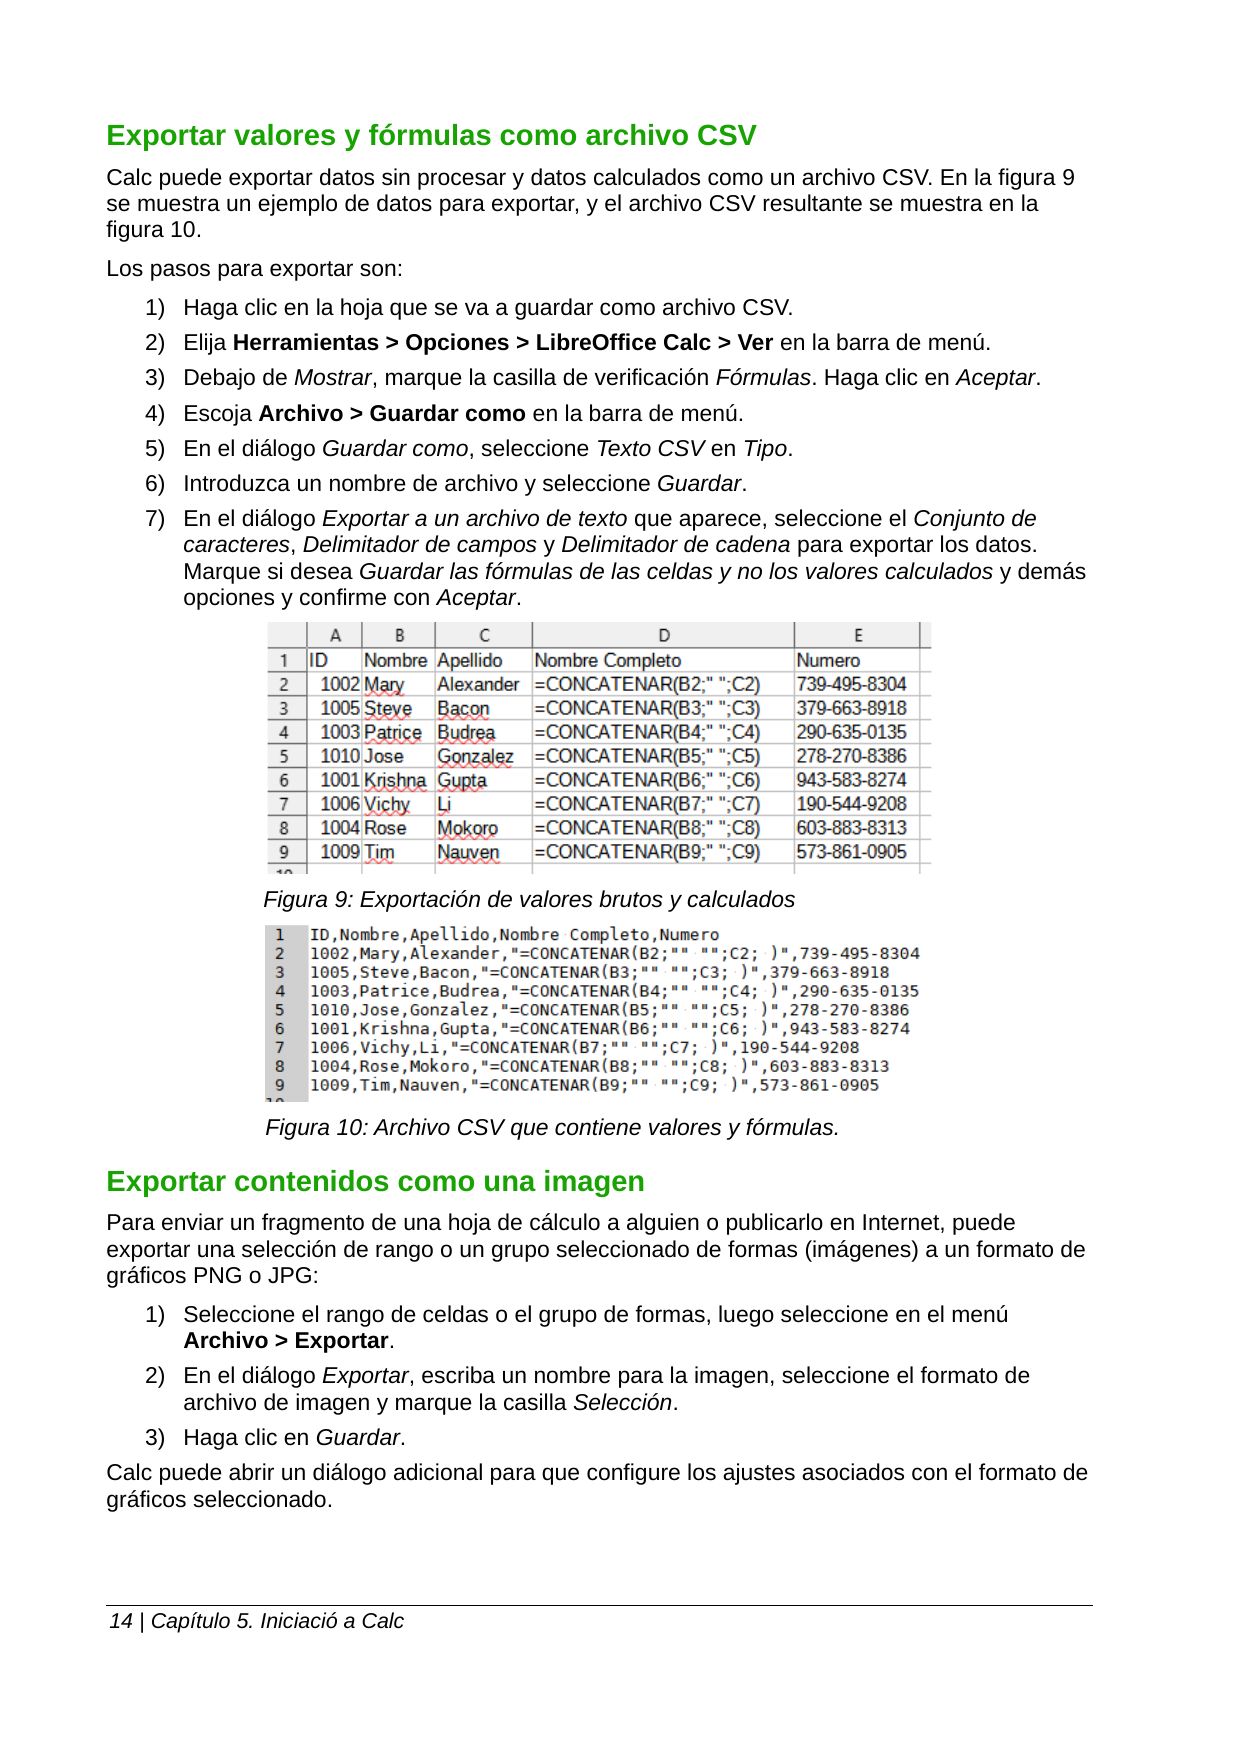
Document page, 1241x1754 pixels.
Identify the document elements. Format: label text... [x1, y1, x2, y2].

subtitle Exportar valores y fórmulas como archivo CSV [106, 118, 1093, 152]
picture [267, 622, 932, 874]
list Haga clic en Guardar. [165, 1424, 1093, 1450]
list Elija Herramientas > Opciones > LibreOffice Calc > Ver en la barra de menú. [165, 329, 1093, 355]
list Seleccione el rango de celdas o el grupo de formas, luego seleccione en el menú Archivo > Exportar. [165, 1301, 1093, 1354]
list Introduzca un nombre de archivo y seleccione Guardar. [165, 470, 1093, 496]
subtitle Exportar contenidos como una imagen [106, 1164, 1093, 1198]
list Para enviar un fragmento de una hoja de cálculo a alguien o publicarlo en Internet, puede exportar una selección de rango o un grupo seleccionado de formas (imágenes) a un formato de gráficos PNG o JPG: [106, 1209, 1093, 1288]
list Debajo de Mostrar, marque la casilla de verificación Fórmulas. Haga clic en Aceptar. [165, 364, 1093, 391]
text Calc puede exportar datos sin procesar y datos calculados como un archivo CSV. En la figura 9 se muestra un ejemplo de datos para exportar, y el archivo CSV resultante se muestra en la figura 10. [106, 163, 1093, 242]
list En el diálogo Exportar, escriba un nombre para la imagen, seleccione el formato de archivo de imagen y marque la casilla Selección. [165, 1362, 1093, 1415]
text Calc puede abrir un diálogo adicional para que configure los ajustes asociados con el formato de gráficos seleccionado. [106, 1459, 1093, 1512]
list En el diálogo Guardar como, seleccione Texto CSV en Tipo. [165, 435, 1093, 461]
list Escoja Archivo > Guardar como en la barra de menú. [165, 399, 1093, 426]
list En el diálogo Exportar a un archivo de texto que aparece, seleccione el Conjunto de caracteres, Delimitador de campos y Delimitador de cadena para exportar los datos. Marque si desea Guardar las fórmulas de las celdas y no los valores calculados y demás opciones y confirme con Aceptar. [165, 505, 1093, 611]
picture [265, 924, 934, 1102]
text Los pasos para exportar son: [106, 255, 1093, 281]
list Haga clic en la hoja que se va a guardar como archivo CSV. [165, 294, 1093, 320]
text Figura 9: Exportación de valores brutos y calculados [263, 886, 936, 912]
text Figura 10: Archivo CSV que contiene valores y fórmulas. [265, 1114, 934, 1140]
